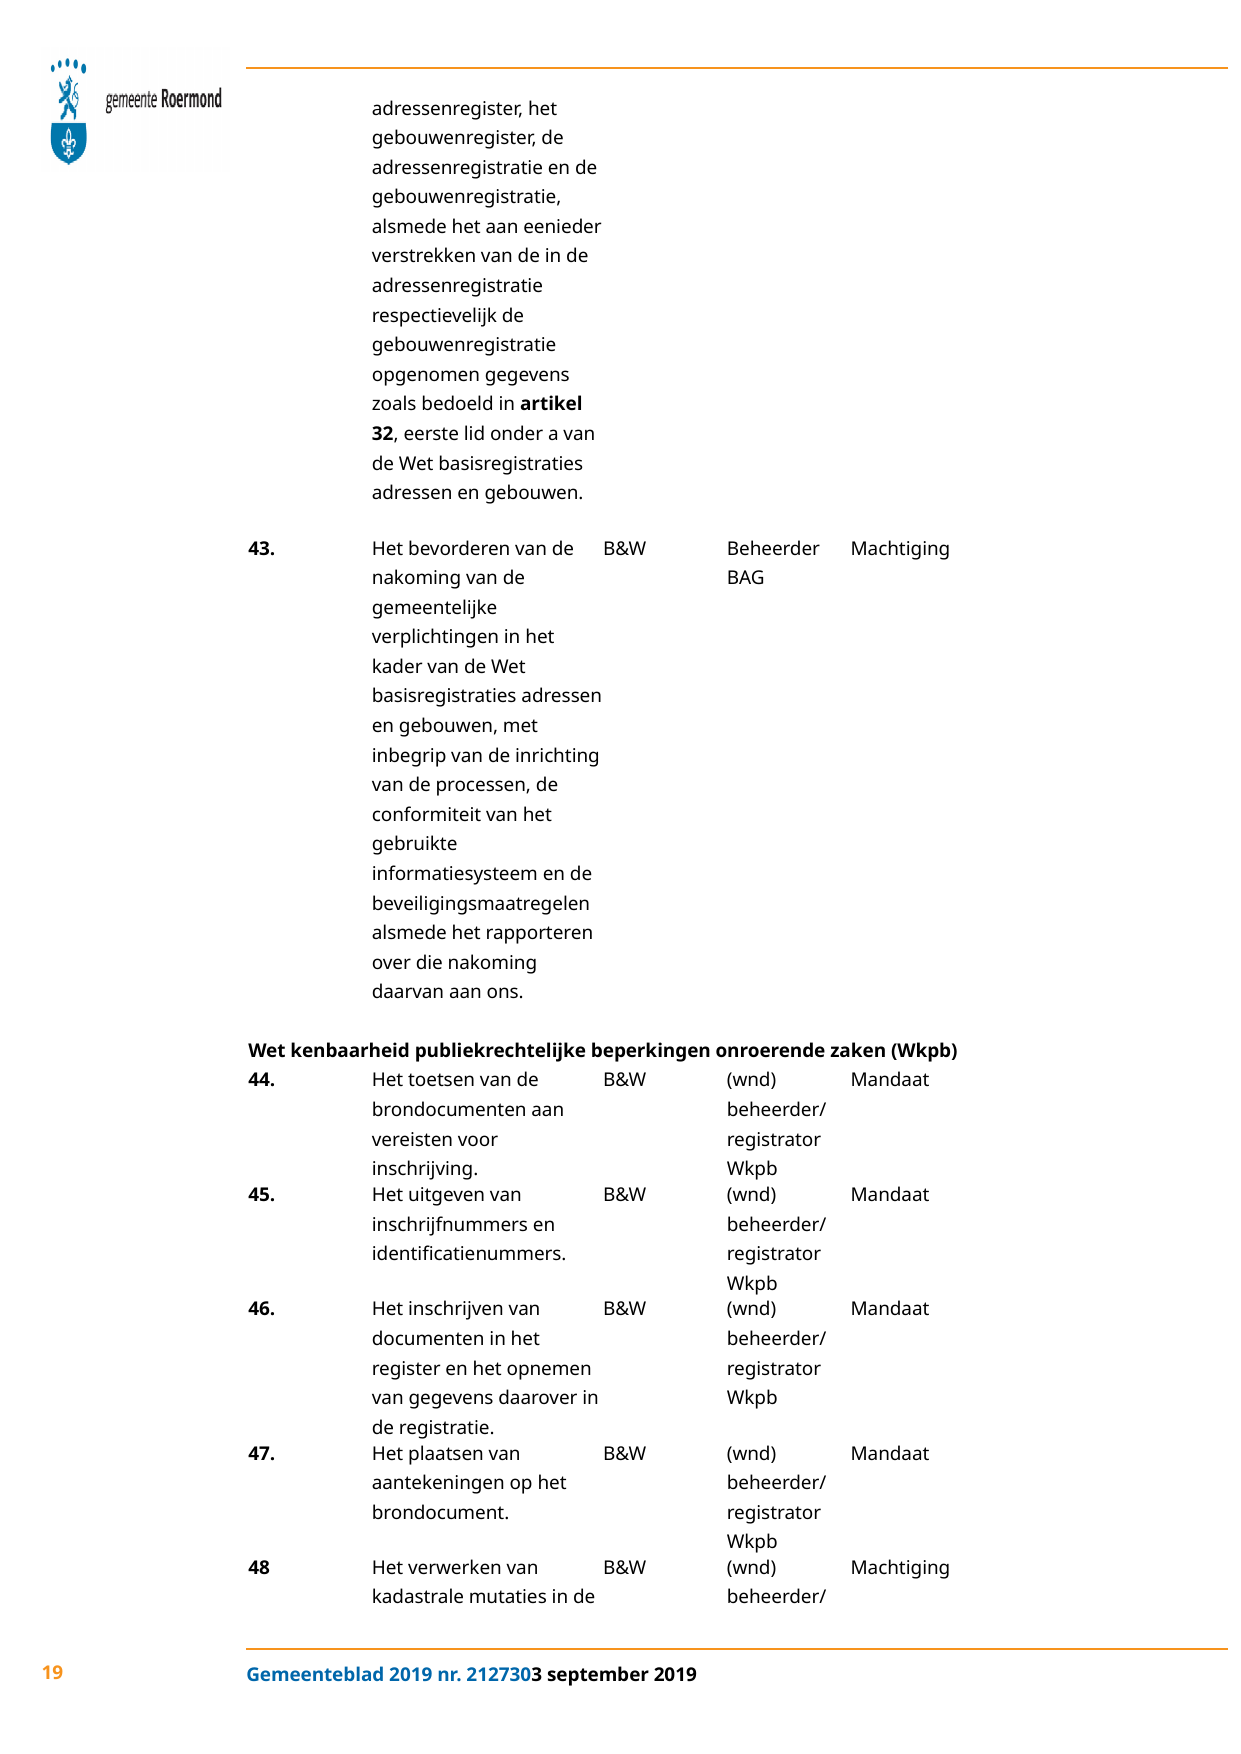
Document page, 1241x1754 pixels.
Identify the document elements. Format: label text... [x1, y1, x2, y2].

table_cell Het plaatsen van aantekeningen op het brondocument. [372, 1440, 603, 1554]
table_cell (wnd) beheerder/ registrator Wkpb [727, 1440, 850, 1554]
picture [41, 47, 231, 172]
table_cell 43. [248, 535, 372, 1004]
table_cell adressenregister, het gebouwenregister, de adressenregistratie en de gebouwenregistratie, alsmede het aan eenieder verstrekken van de in de adressenregistratie respectievelijk de gebouwenregistratie opgenomen gegevens zoals bedoeld in artikel 32, eerste lid onder a van de Wet basisregistraties adressen en gebouwen. [372, 95, 603, 535]
table_header B&W [603, 1067, 727, 1181]
table_cell [850, 95, 974, 535]
table_cell (wnd) beheerder/ registrator Wkpb [727, 1181, 850, 1296]
table_cell Het uitgeven van inschrijfnummers en identificatienummers. [372, 1181, 603, 1296]
table_header Het toetsen van de brondocumenten aan vereisten voor inschrijving. [372, 1067, 603, 1181]
table_cell Het verwerken van kadastrale mutaties in de [372, 1554, 603, 1609]
table_header [974, 1067, 1152, 1181]
table_cell [974, 95, 1152, 535]
table_cell 46. [248, 1296, 372, 1440]
table_cell Het bevorderen van de nakoming van de gemeentelijke verplichtingen in het kader van de Wet basisregistraties adressen en gebouwen, met inbegrip van de inrichting van de processen, de conformiteit van het gebruikte informatiesysteem en de beveiligingsmaatregelen alsmede het rapporteren over die nakoming daarvan aan ons. [372, 535, 603, 1004]
table_cell [974, 1181, 1152, 1296]
text Wet kenbaarheid publiekrechtelijke beperkingen onroerende zaken (Wkpb) [248, 1037, 1152, 1063]
table_cell B&W [603, 535, 727, 1004]
table_cell 45. [248, 1181, 372, 1296]
table_cell B&W [603, 1440, 727, 1554]
table_cell [974, 1440, 1152, 1554]
table_cell B&W [603, 1181, 727, 1296]
table_cell Machtiging [850, 1554, 974, 1609]
table_header Mandaat [850, 1067, 974, 1181]
table_cell [727, 95, 850, 535]
table_cell (wnd) beheerder/ registrator Wkpb [727, 1296, 850, 1440]
table_cell [974, 535, 1152, 1004]
table_cell B&W [603, 1554, 727, 1609]
table_cell (wnd) beheerder/ [727, 1554, 850, 1609]
table_cell [974, 1554, 1152, 1609]
table_header 44. [248, 1067, 372, 1181]
table_cell Mandaat [850, 1440, 974, 1554]
table_cell 48 [248, 1554, 372, 1609]
table_cell B&W [603, 1296, 727, 1440]
table_header (wnd) beheerder/ registrator Wkpb [727, 1067, 850, 1181]
table_cell Het inschrijven van documenten in het register en het opnemen van gegevens daarover in de registratie. [372, 1296, 603, 1440]
table_cell Machtiging [850, 535, 974, 1004]
table_cell [603, 95, 727, 535]
table_cell [248, 95, 372, 535]
table_cell Beheerder BAG [727, 535, 850, 1004]
table_cell 47. [248, 1440, 372, 1554]
table_cell Mandaat [850, 1181, 974, 1296]
table_cell [974, 1296, 1152, 1440]
table_cell Mandaat [850, 1296, 974, 1440]
